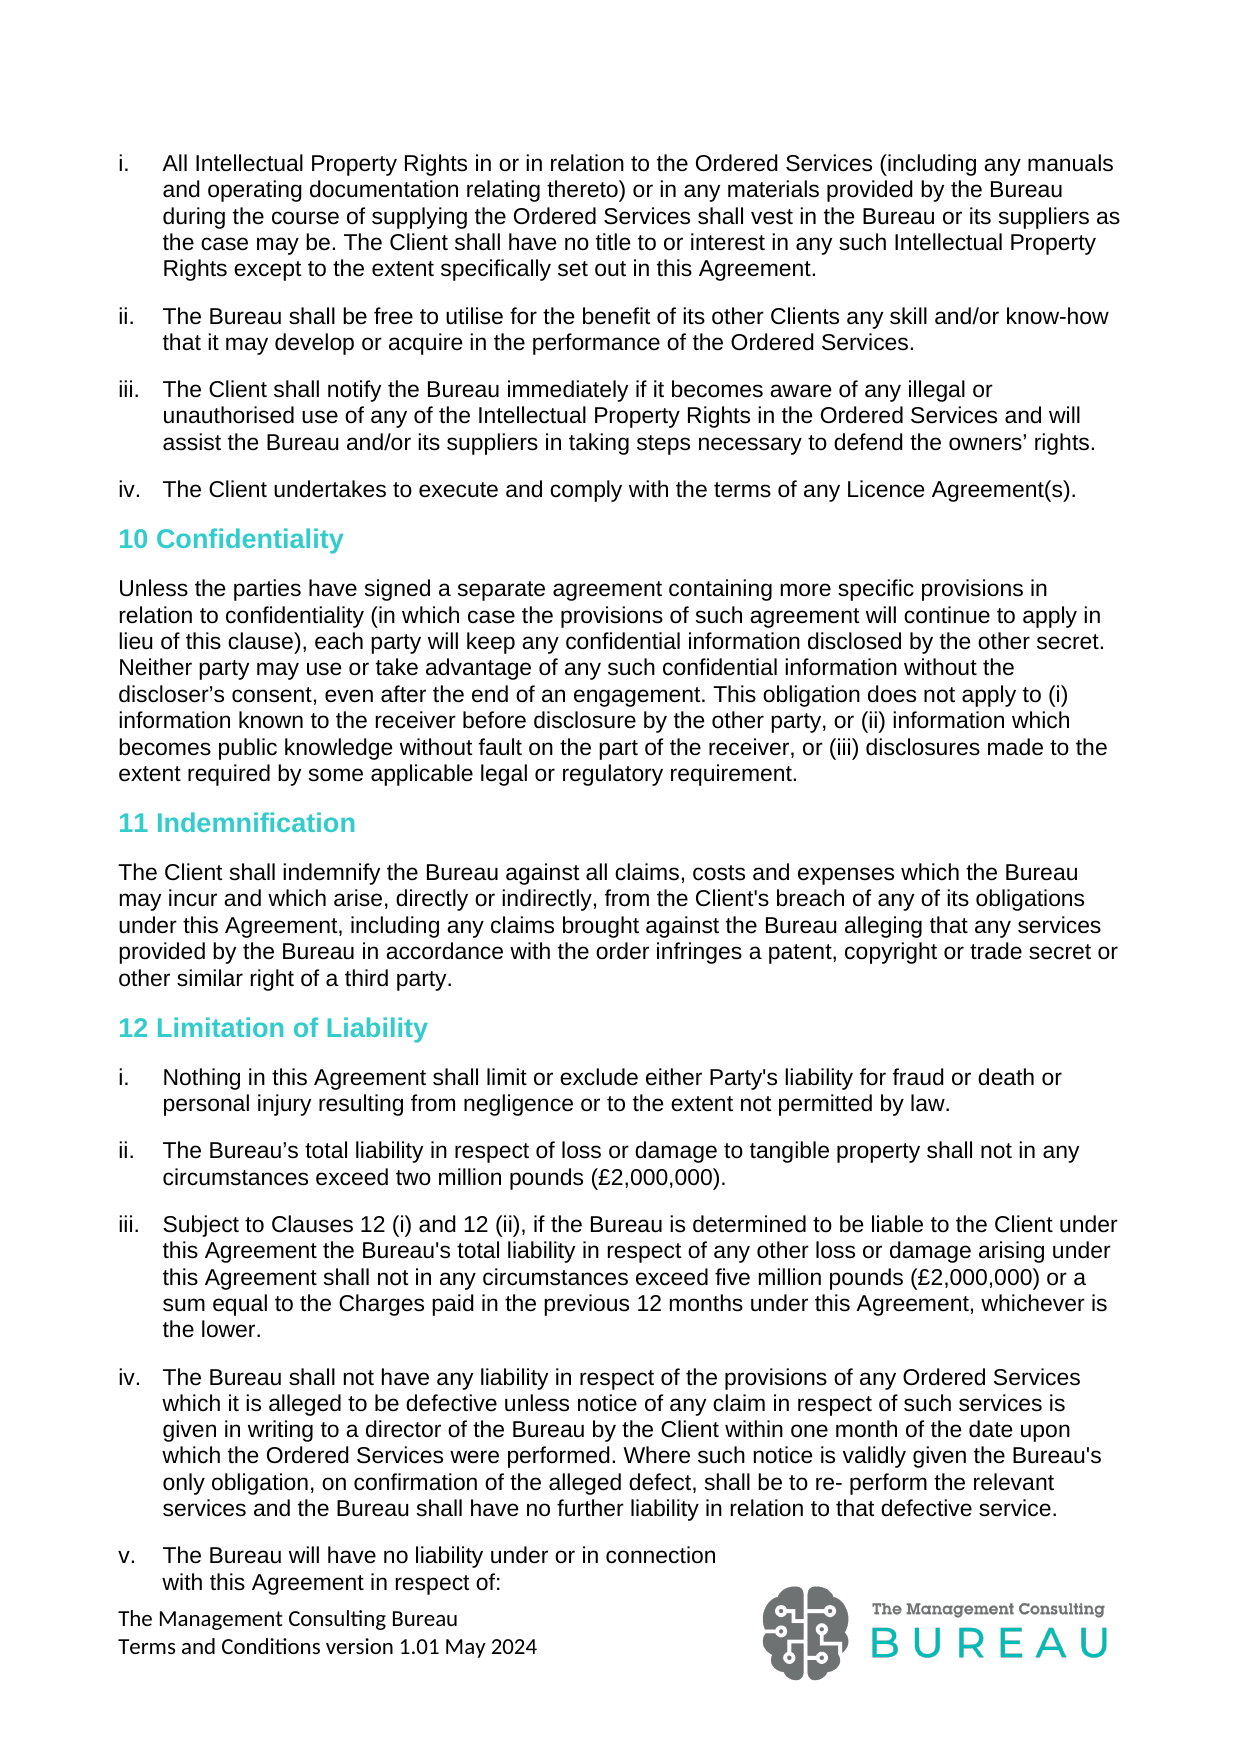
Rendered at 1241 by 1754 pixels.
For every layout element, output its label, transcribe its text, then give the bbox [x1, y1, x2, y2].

list Nothing in this Agreement shall limit or exclude either Party's liability for fraud or death or personal injury resulting from negligence or to the extent not permitted by law. [118, 1064, 1122, 1116]
list The Bureau shall be free to utilise for the benefit of its other Clients any skill and/or know-how that it may develop or acquire in the performance of the Ordered Services. [118, 303, 1122, 355]
list The Bureau will have no liability under or in connection with this Agreement in respect of: [118, 1542, 1122, 1595]
text The Client shall indemnify the Bureau against all claims, costs and expenses which the Bureau may incur and which arise, directly or indirectly, from the Client's breach of any of its obligations under this Agreement, including any claims brought against the Bureau alleging that any services provided by the Bureau in accordance with the order infringes a patent, copyright or trade secret or other similar right of a third party. [118, 859, 1122, 991]
list The Bureau’s total liability in respect of loss or damage to tangible property shall not in any circumstances exceed two million pounds (£2,000,000). [118, 1137, 1122, 1190]
text 11 Indemnification [118, 807, 1122, 838]
text Unless the parties have signed a separate agreement containing more specific provisions in relation to confidentiality (in which case the provisions of such agreement will continue to apply in lieu of this clause), each party will keep any confidential information disclosed by the other secret. Neither party may use or take advantage of any such confidential information without the discloser’s consent, even after the end of an engagement. This obligation does not apply to (i) information known to the receiver before disclosure by the other party, or (ii) information which becomes public knowledge without fault on the part of the receiver, or (iii) disclosures made to the extent required by some applicable legal or regulatory requirement. [118, 575, 1122, 786]
list All Intellectual Property Rights in or in relation to the Ordered Services (including any manuals and operating documentation relating thereto) or in any materials provided by the Bureau during the course of supplying the Ordered Services shall vest in the Bureau or its suppliers as the case may be. The Client shall have no title to or interest in any such Intellectual Property Rights except to the extent specifically set out in this Agreement. [118, 150, 1122, 282]
text 12 Limitation of Liability [118, 1012, 1122, 1043]
list Subject to Clauses 12 (i) and 12 (ii), if the Bureau is determined to be liable to the Client under this Agreement the Bureau's total liability in respect of any other loss or damage arising under this Agreement shall not in any circumstances exceed five million pounds (£2,000,000) or a sum equal to the Charges paid in the previous 12 months under this Agreement, whichever is the lower. [118, 1211, 1122, 1343]
list The Bureau shall not have any liability in respect of the provisions of any Ordered Services which it is alleged to be defective unless notice of any claim in respect of such services is given in writing to a director of the Bureau by the Client within one month of the date upon which the Ordered Services were performed. Where such notice is validly given the Bureau's only obligation, on confirmation of the alleged defect, shall be to re- perform the relevant services and the Bureau shall have no further liability in relation to that defective service. [118, 1363, 1122, 1522]
list The Client undertakes to execute and comply with the terms of any Licence Agreement(s). [118, 476, 1122, 502]
list The Client shall notify the Bureau immediately if it becomes aware of any illegal or unauthorised use of any of the Intellectual Property Rights in the Ordered Services and will assist the Bureau and/or its suppliers in taking steps necessary to defend the owners’ rights. [118, 376, 1122, 455]
text 10 Confidentiality [118, 523, 1122, 554]
